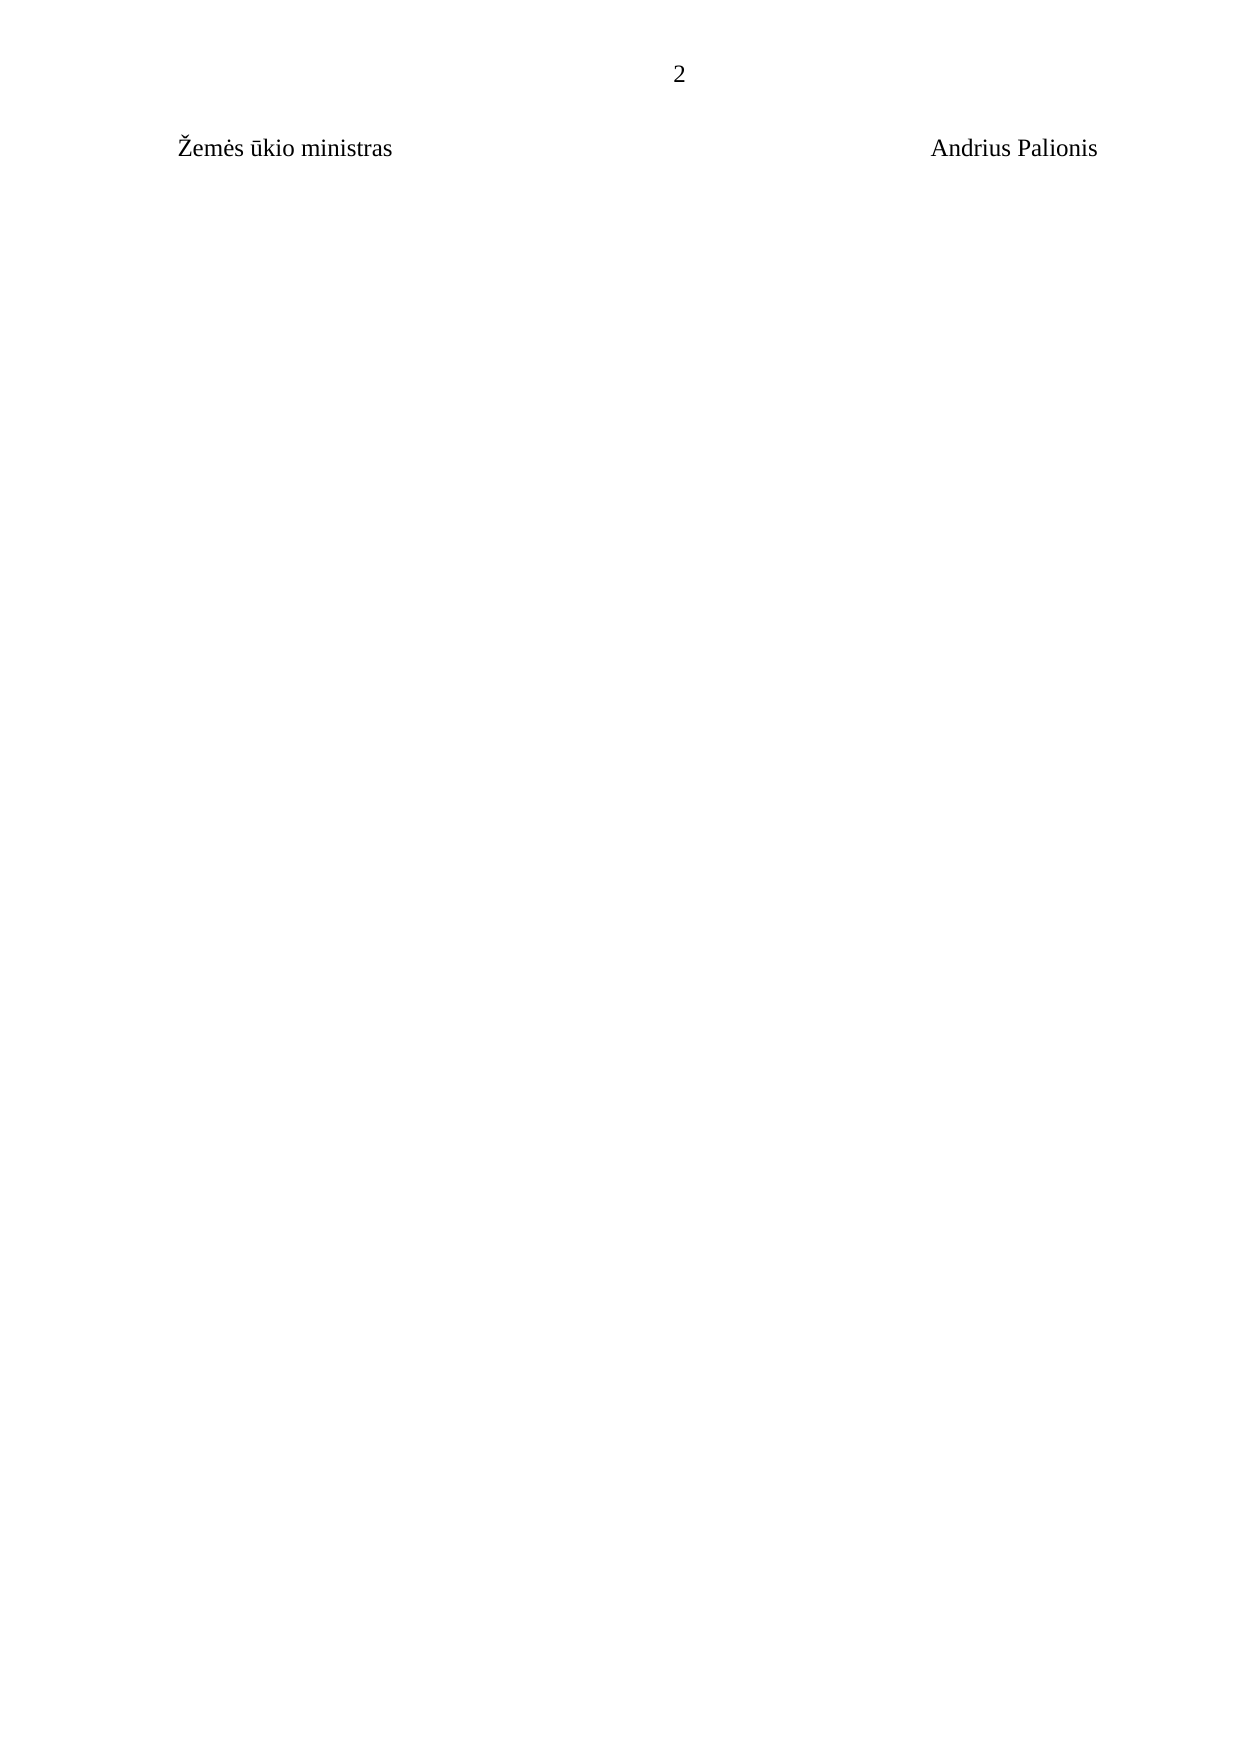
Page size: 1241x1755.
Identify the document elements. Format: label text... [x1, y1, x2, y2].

text Žemės ūkio ministras Andrius Palionis [177, 133, 1181, 162]
